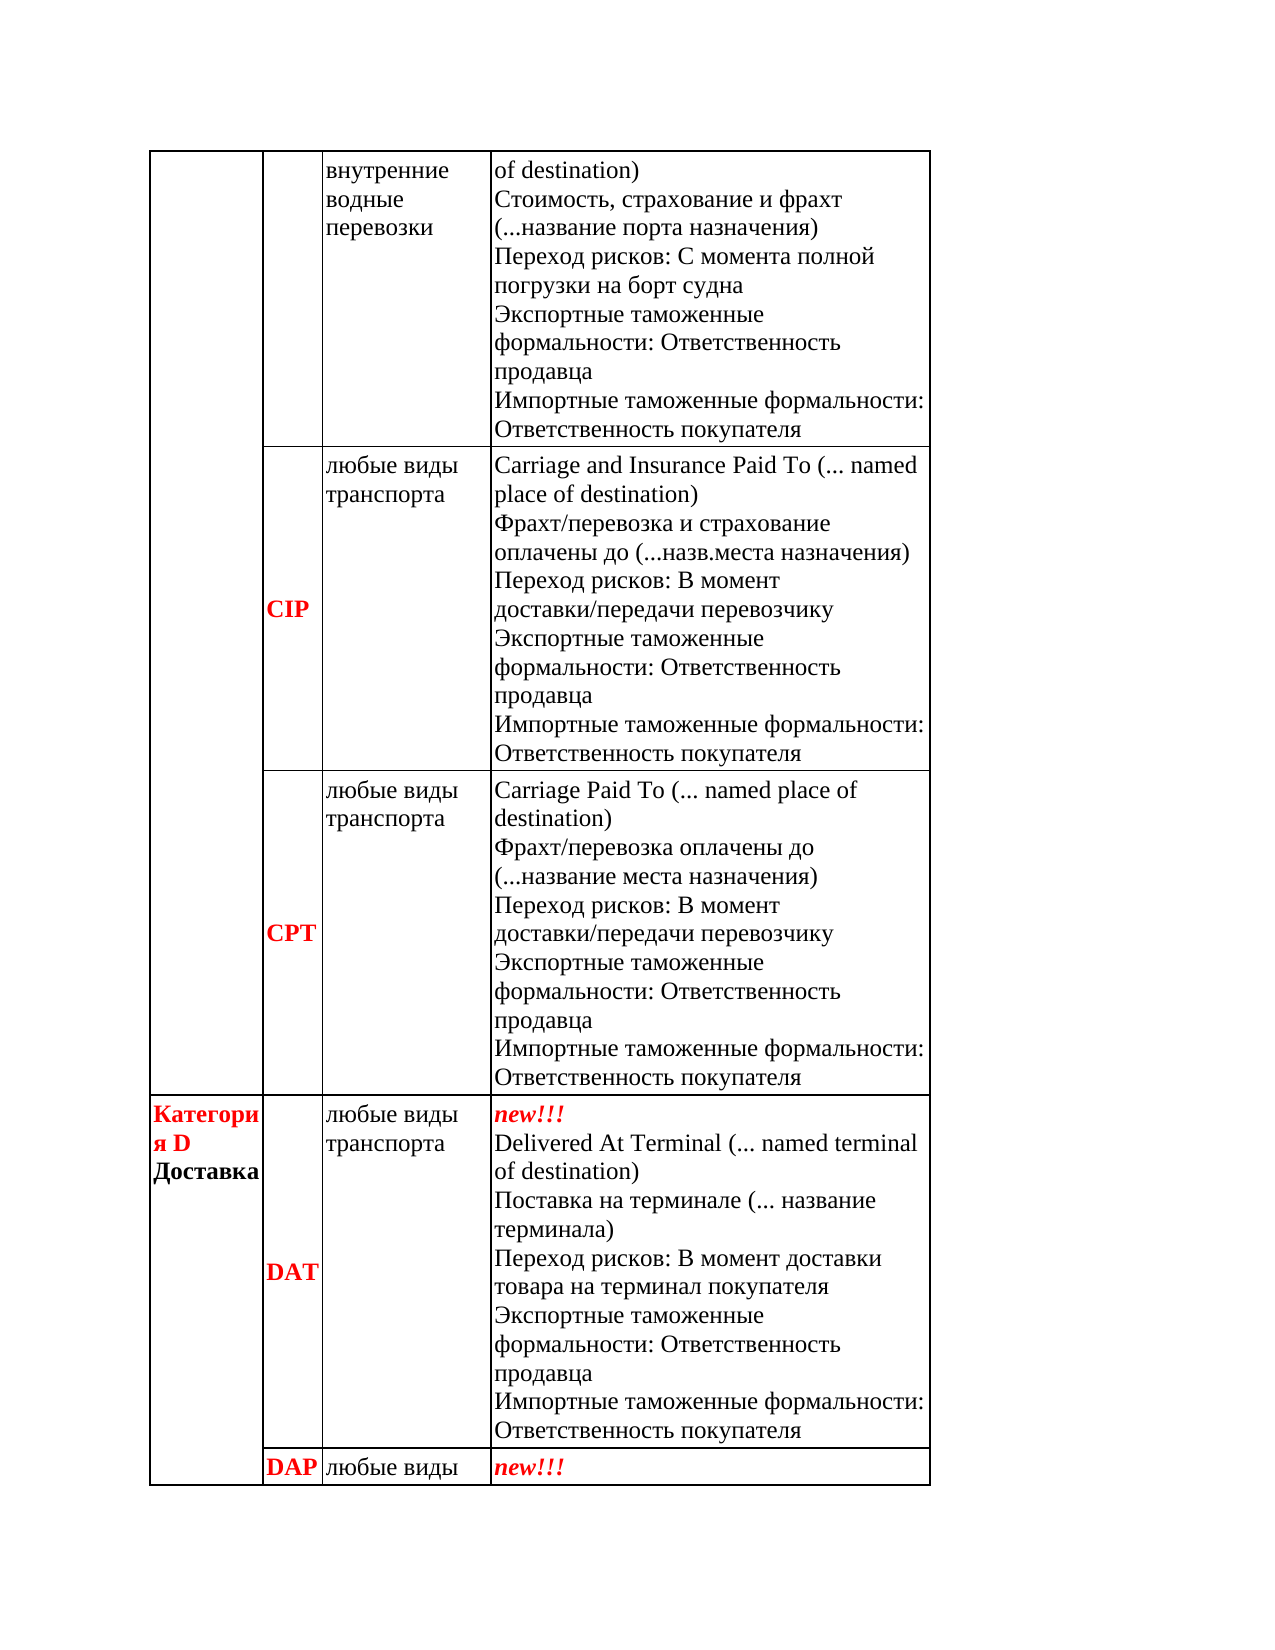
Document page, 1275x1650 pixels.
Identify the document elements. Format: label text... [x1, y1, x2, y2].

table_cell Carriage Paid To (... named place of destination) Фрахт/перевозка оплачены до (...название места назначения) Переход рисков: В момент доставки/передачи перевозчику Экспортные таможенные формальности: Ответственность продавца Импортные таможенные формальности: Ответственность покупателя [492, 771, 929, 1094]
table_cell внутренние водные перевозки [323, 152, 490, 446]
table_cell Carriage and Insurance Paid Тo (... named place of destination) Фрахт/перевозка и страхование оплачены до (...назв.места назначения) Переход рисков: В момент доставки/передачи перевозчику Экспортные таможенные формальности: Ответственность продавца Импортные таможенные формальности: Ответственность покупателя [492, 447, 929, 770]
table_cell new!!! [492, 1449, 929, 1484]
table_cell любые виды транспорта [323, 771, 490, 1094]
table_cell [151, 152, 262, 1094]
table_cell любые виды [323, 1449, 490, 1484]
table_cell любые виды транспорта [323, 447, 490, 770]
table_cell DAP [264, 1449, 322, 1484]
table_cell new!!! Delivered At Terminal (... named terminal of destination) Поставка на терминале (... название терминала) Переход рисков: В момент доставки товара на терминал покупателя Экспортные таможенные формальности: Ответственность продавца Импортные таможенные формальности: Ответственность покупателя [492, 1096, 929, 1447]
table_cell CPT [264, 771, 322, 1094]
table_cell любые виды транспорта [323, 1096, 490, 1447]
table_cell DAT [264, 1096, 322, 1447]
table_cell Категория D Доставка [151, 1096, 262, 1484]
table_cell CIP [264, 447, 322, 770]
table_cell of destination) Стоимость, страхование и фрахт (...название порта назначения) Переход рисков: С момента полной погрузки на борт судна Экспортные таможенные формальности: Ответственность продавца Импортные таможенные формальности: Ответственность покупателя [492, 152, 929, 446]
table_cell [264, 152, 322, 446]
